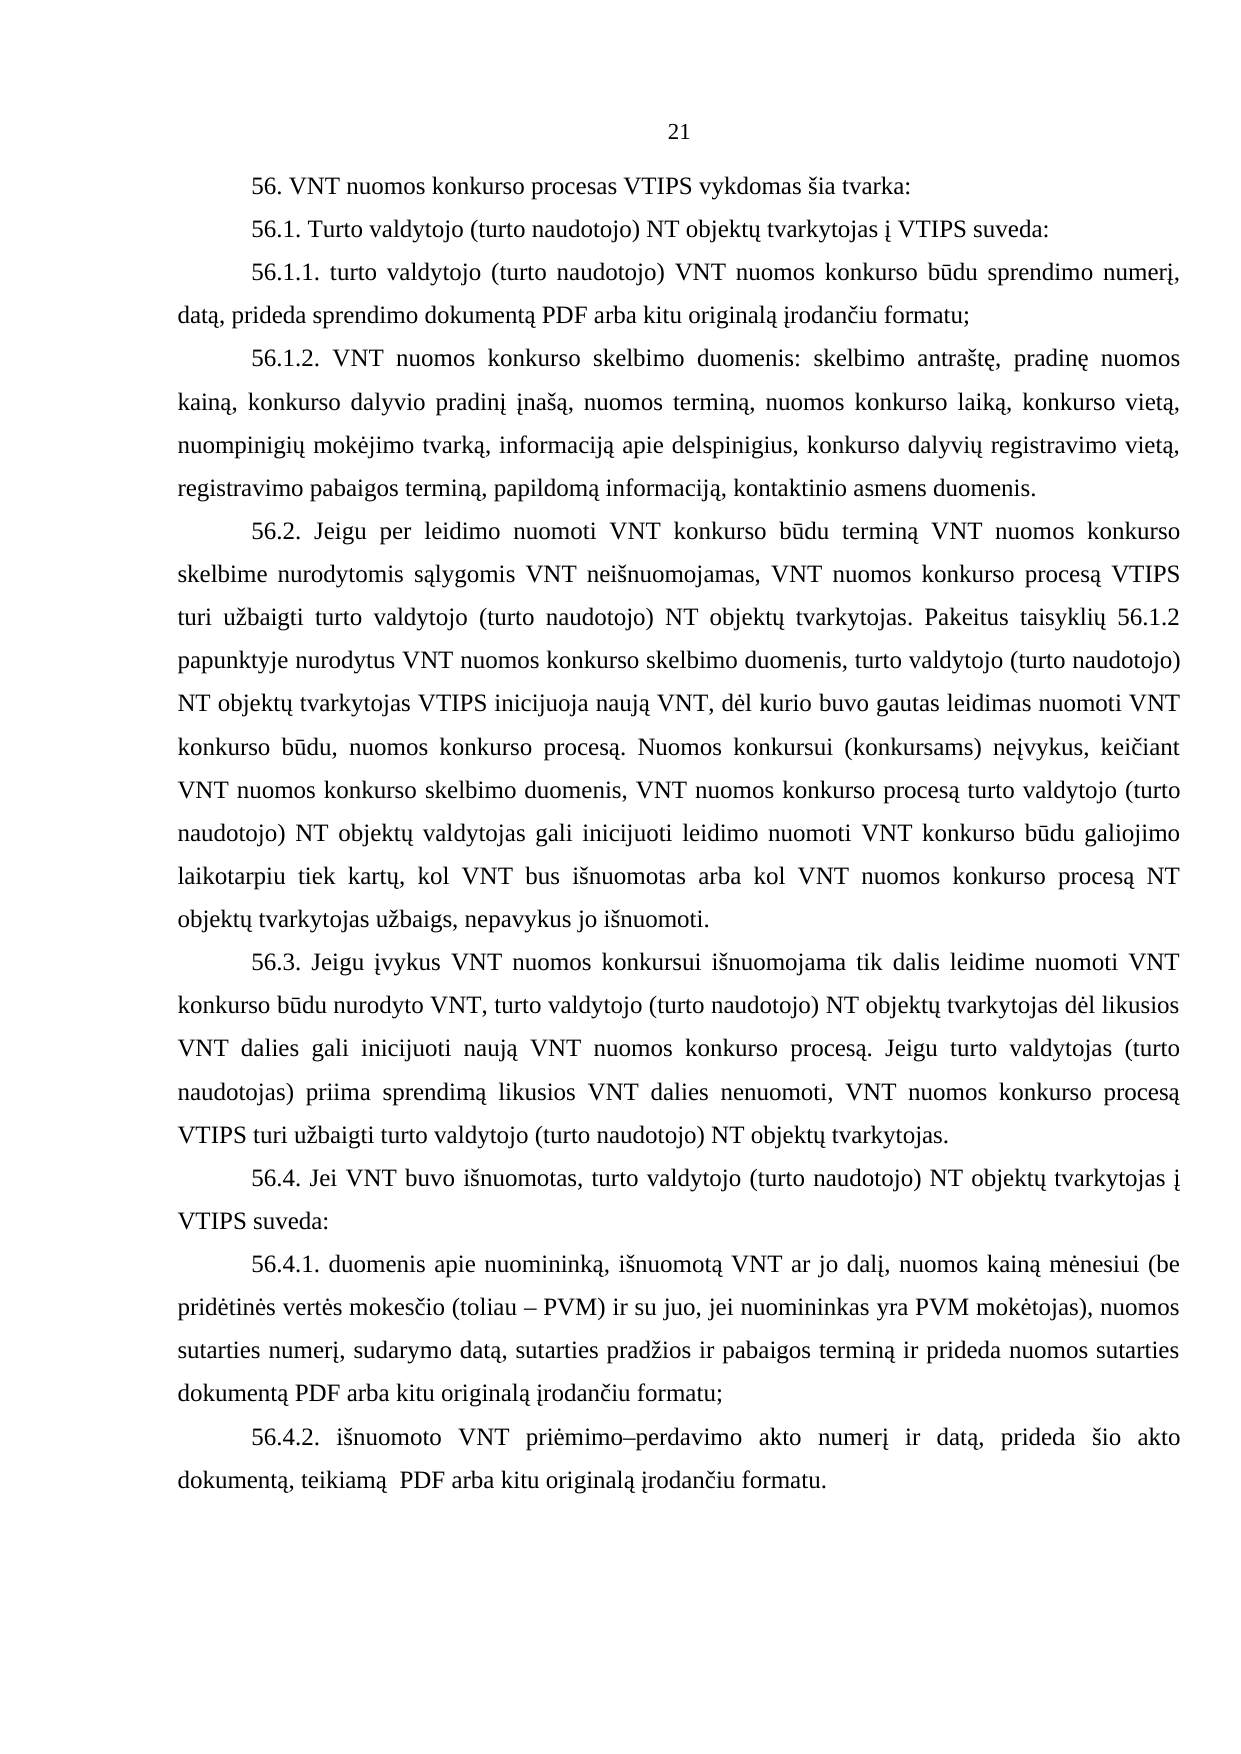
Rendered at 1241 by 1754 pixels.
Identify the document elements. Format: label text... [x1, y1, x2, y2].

text 56. VNT nuomos konkurso procesas VTIPS vykdomas šia tvarka: [177, 171, 1181, 200]
text 56.1.2. VNT nuomos konkurso skelbimo duomenis: skelbimo antraštę, pradinę nuomos kainą, konkurso dalyvio pradinį įnašą, nuomos terminą, nuomos konkurso laiką, konkurso vietą, nuompinigių mokėjimo tvarką, informaciją apie delspinigius, konkurso dalyvių registravimo vietą, registravimo pabaigos terminą, papildomą informaciją, kontaktinio asmens duomenis. [177, 343, 1181, 502]
text 56.2. Jeigu per leidimo nuomoti VNT konkurso būdu terminą VNT nuomos konkurso skelbime nurodytomis sąlygomis VNT neišnuomojamas, VNT nuomos konkurso procesą VTIPS turi užbaigti turto valdytojo (turto naudotojo) NT objektų tvarkytojas. Pakeitus taisyklių 56.1.2 papunktyje nurodytus VNT nuomos konkurso skelbimo duomenis, turto valdytojo (turto naudotojo) NT objektų tvarkytojas VTIPS inicijuoja naują VNT, dėl kurio buvo gautas leidimas nuomoti VNT konkurso būdu, nuomos konkurso procesą. Nuomos konkursui (konkursams) neįvykus, keičiant VNT nuomos konkurso skelbimo duomenis, VNT nuomos konkurso procesą turto valdytojo (turto naudotojo) NT objektų valdytojas gali inicijuoti leidimo nuomoti VNT konkurso būdu galiojimo laikotarpiu tiek kartų, kol VNT bus išnuomotas arba kol VNT nuomos konkurso procesą NT objektų tvarkytojas užbaigs, nepavykus jo išnuomoti. [177, 516, 1181, 933]
text 56.4.2. išnuomoto VNT priėmimo–perdavimo akto numerį ir datą, prideda šio akto dokumentą, teikiamą PDF arba kitu originalą įrodančiu formatu. [177, 1422, 1181, 1493]
text 56.1.1. turto valdytojo (turto naudotojo) VNT nuomos konkurso būdu sprendimo numerį, datą, prideda sprendimo dokumentą PDF arba kitu originalą įrodančiu formatu; [177, 257, 1181, 329]
text 56.3. Jeigu įvykus VNT nuomos konkursui išnuomojama tik dalis leidime nuomoti VNT konkurso būdu nurodyto VNT, turto valdytojo (turto naudotojo) NT objektų tvarkytojas dėl likusios VNT dalies gali inicijuoti naują VNT nuomos konkurso procesą. Jeigu turto valdytojas (turto naudotojas) priima sprendimą likusios VNT dalies nenuomoti, VNT nuomos konkurso procesą VTIPS turi užbaigti turto valdytojo (turto naudotojo) NT objektų tvarkytojas. [177, 947, 1181, 1148]
text 56.1. Turto valdytojo (turto naudotojo) NT objektų tvarkytojas į VTIPS suveda: [177, 214, 1181, 243]
text 56.4. Jei VNT buvo išnuomotas, turto valdytojo (turto naudotojo) NT objektų tvarkytojas į VTIPS suveda: [177, 1163, 1181, 1235]
text 56.4.1. duomenis apie nuomininką, išnuomotą VNT ar jo dalį, nuomos kainą mėnesiui (be pridėtinės vertės mokesčio (toliau – PVM) ir su juo, jei nuomininkas yra PVM mokėtojas), nuomos sutarties numerį, sudarymo datą, sutarties pradžios ir pabaigos terminą ir prideda nuomos sutarties dokumentą PDF arba kitu originalą įrodančiu formatu; [177, 1249, 1181, 1407]
